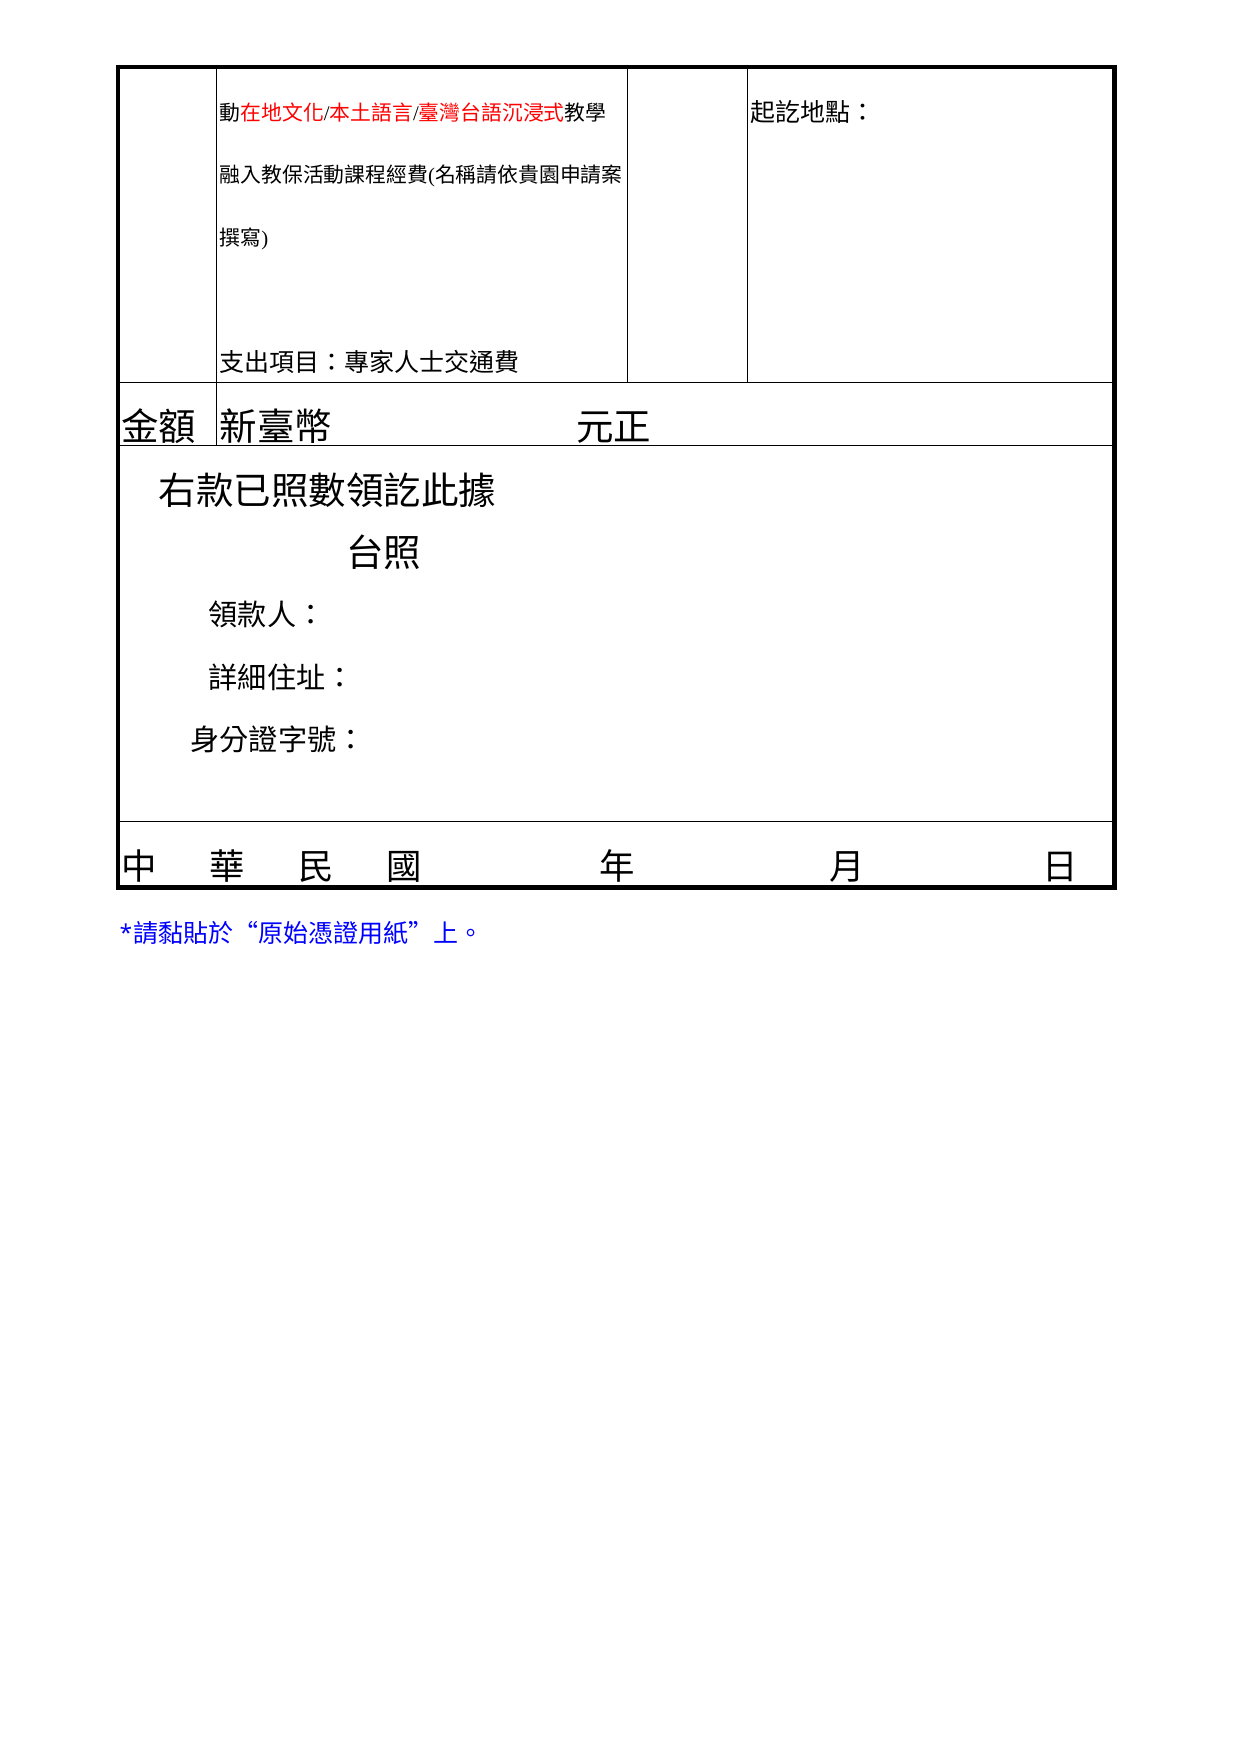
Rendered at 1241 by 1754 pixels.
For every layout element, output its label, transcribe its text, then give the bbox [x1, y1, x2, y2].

table_cell 新臺幣 元正 [217, 383, 1112, 445]
table_header [120, 69, 216, 382]
table_header 起訖地點： [748, 69, 1112, 382]
table_cell 中 華 民 國 年 月 日 [120, 822, 1112, 885]
table_header 動在地文化/本土語言/臺灣台語沉浸式教學融入教保活動課程經費(名稱請依貴園申請案撰寫) 支出項目：專家人士交通費 [217, 69, 627, 382]
text *請黏貼於“原始憑證用紙”上。 [118, 889, 1122, 952]
table_header [628, 69, 747, 382]
table_cell 右款已照數領訖此據 台照 領款人： 詳細住址： 身分證字號： [120, 446, 1112, 821]
table_cell 金額 [120, 383, 216, 445]
